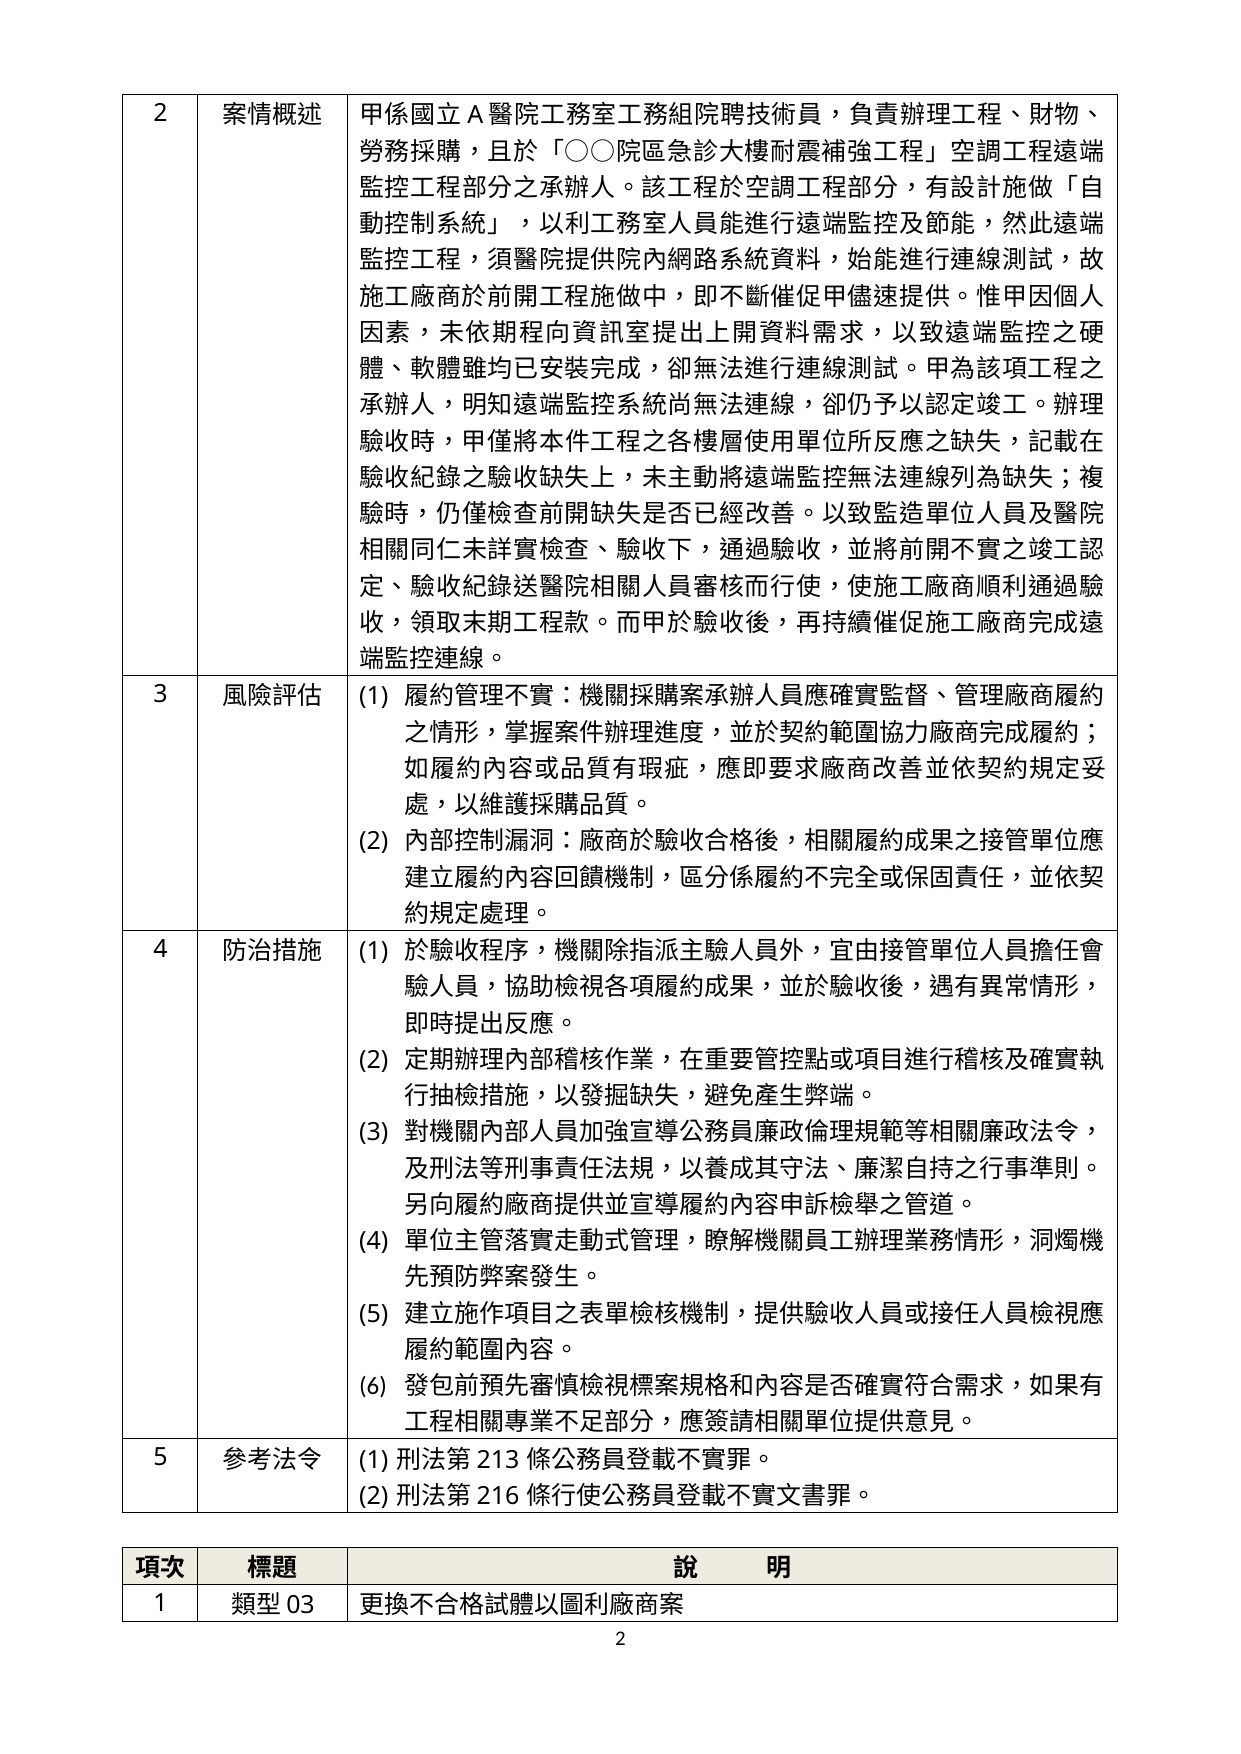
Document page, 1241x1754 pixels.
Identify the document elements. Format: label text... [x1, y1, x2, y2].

table_header 說 明 [348, 1548, 1117, 1584]
table_cell 更換不合格試體以圖利廠商案 [348, 1585, 1117, 1621]
table_cell 甲係國立A醫院工務室工務組院聘技術員，負責辦理工程、財物、勞務採購，且於「○○院區急診大樓耐震補強工程」空調工程遠端監控工程部分之承辦人。該工程於空調工程部分，有設計施做「自動控制系統」，以利工務室人員能進行遠端監控及節能，然此遠端監控工程，須醫院提供院內網路系統資料，始能進行連線測試，故施工廠商於前開工程施做中，即不斷催促甲儘速提供。惟甲因個人因素，未依期程向資訊室提出上開資料需求，以致遠端監控之硬體、軟體雖均已安裝完成，卻無法進行連線測試。甲為該項工程之承辦人，明知遠端監控系統尚無法連線，卻仍予以認定竣工。辦理驗收時，甲僅將本件工程之各樓層使用單位所反應之缺失，記載在驗收紀錄之驗收缺失上，未主動將遠端監控無法連線列為缺失；複驗時，仍僅檢查前開缺失是否已經改善。以致監造單位人員及醫院相關同仁未詳實檢查、驗收下，通過驗收，並將前開不實之竣工認定、驗收紀錄送醫院相關人員審核而行使，使施工廠商順利通過驗收，領取末期工程款。而甲於驗收後，再持續催促施工廠商完成遠端監控連線。 [348, 95, 1117, 675]
table_header 標題 [198, 1548, 347, 1584]
table_cell 刑法第213 條公務員登載不實罪。 刑法第216 條行使公務員登載不實文書罪。 [348, 1439, 1117, 1512]
table_cell 5 [123, 1439, 197, 1512]
table_cell 3 [123, 676, 197, 929]
table_cell 風險評估 [198, 676, 347, 929]
table_header 項次 [123, 1548, 197, 1584]
table_cell 類型03 [198, 1585, 347, 1621]
table_cell 參考法令 [198, 1439, 347, 1512]
table_cell 防治措施 [198, 931, 347, 1438]
table_cell 履約管理不實：機關採購案承辦人員應確實監督、管理廠商履約之情形，掌握案件辦理進度，並於契約範圍協力廠商完成履約；如履約內容或品質有瑕疵，應即要求廠商改善並依契約規定妥處，以維護採購品質。 內部控制漏洞：廠商於驗收合格後，相關履約成果之接管單位應建立履約內容回饋機制，區分係履約不完全或保固責任，並依契約規定處理。 [348, 676, 1117, 929]
table_cell 於驗收程序，機關除指派主驗人員外，宜由接管單位人員擔任會驗人員，協助檢視各項履約成果，並於驗收後，遇有異常情形，即時提出反應。 定期辦理內部稽核作業，在重要管控點或項目進行稽核及確實執行抽檢措施，以發掘缺失，避免產生弊端。 對機關內部人員加強宣導公務員廉政倫理規範等相關廉政法令，及刑法等刑事責任法規，以養成其守法、廉潔自持之行事準則。另向履約廠商提供並宣導履約內容申訴檢舉之管道。 單位主管落實走動式管理，瞭解機關員工辦理業務情形，洞燭機先預防弊案發生。 建立施作項目之表單檢核機制，提供驗收人員或接任人員檢視應履約範圍內容。 發包前預先審慎檢視標案規格和內容是否確實符合需求，如果有工程相關專業不足部分，應簽請相關單位提供意見。 [348, 931, 1117, 1438]
table_cell 4 [123, 931, 197, 1438]
table_cell 案情概述 [198, 95, 347, 675]
table_cell 1 [123, 1585, 197, 1621]
table_cell 2 [123, 95, 197, 675]
